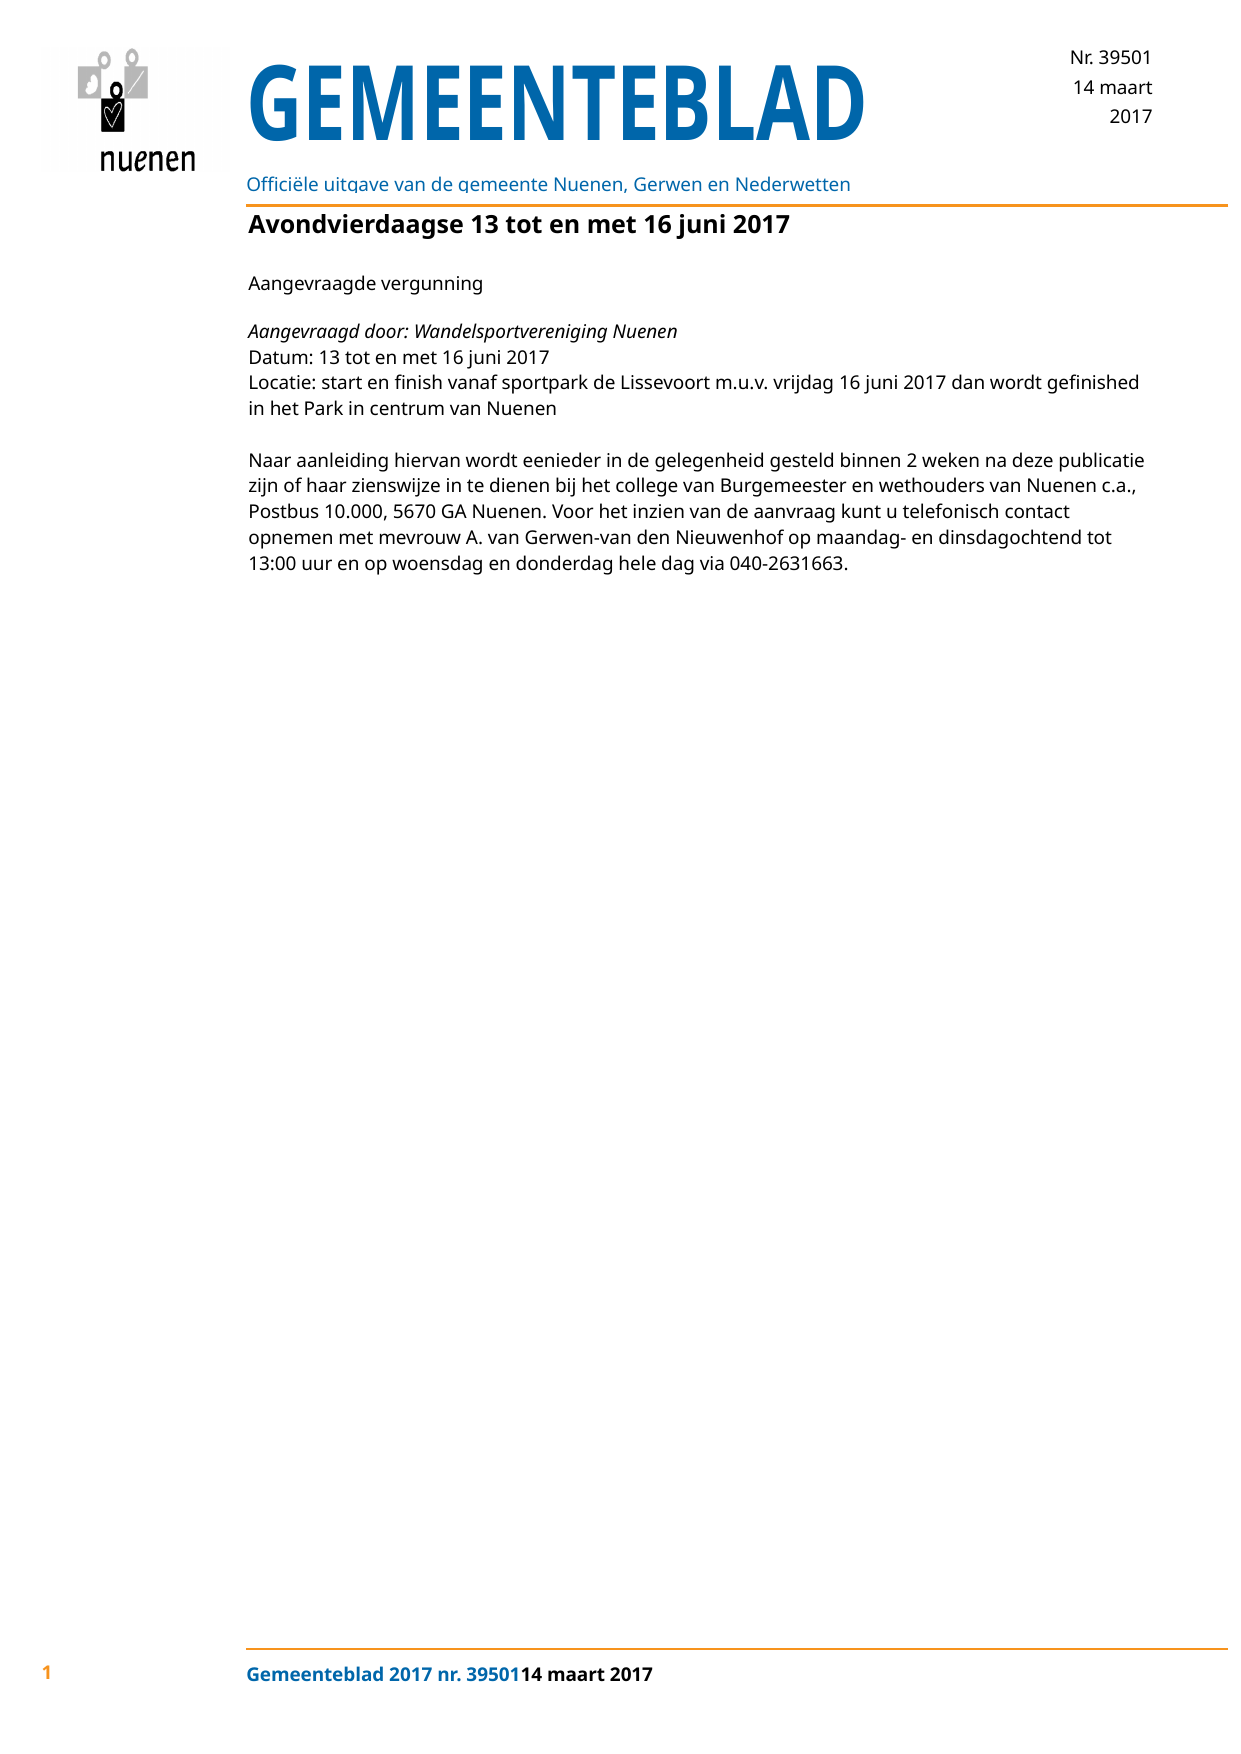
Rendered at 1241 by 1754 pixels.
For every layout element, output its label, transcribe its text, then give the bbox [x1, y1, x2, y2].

text Aangevraagde vergunning [248, 270, 1152, 296]
text Avondvierdaagse 13 tot en met 16 juni 2017 [248, 207, 1152, 241]
text Locatie: start en finish vanaf sportpark de Lissevoort m.u.v. vrijdag 16 juni 2017 dan wordt gefinished in het Park in centrum van Nuenen [248, 369, 1152, 421]
text Naar aanleiding hiervan wordt eenieder in de gelegenheid gesteld binnen 2 weken na deze publicatie zijn of haar zienswijze in te dienen bij het college van Burgemeester en wethouders van Nuenen c.a., Postbus 10.000, 5670 GA Nuenen. Voor het inzien van de aanvraag kunt u telefonisch contact opnemen met mevrouw A. van Gerwen-van den Nieuwenhof op maandag- en dinsdagochtend tot 13:00 uur en op woensdag en donderdag hele dag via 040-2631663. [248, 447, 1152, 575]
text Aangevraagd door: Wandelsportvereniging Nuenen [248, 318, 1152, 344]
picture [41, 47, 231, 172]
text Datum: 13 tot en met 16 juni 2017 [248, 344, 1152, 369]
